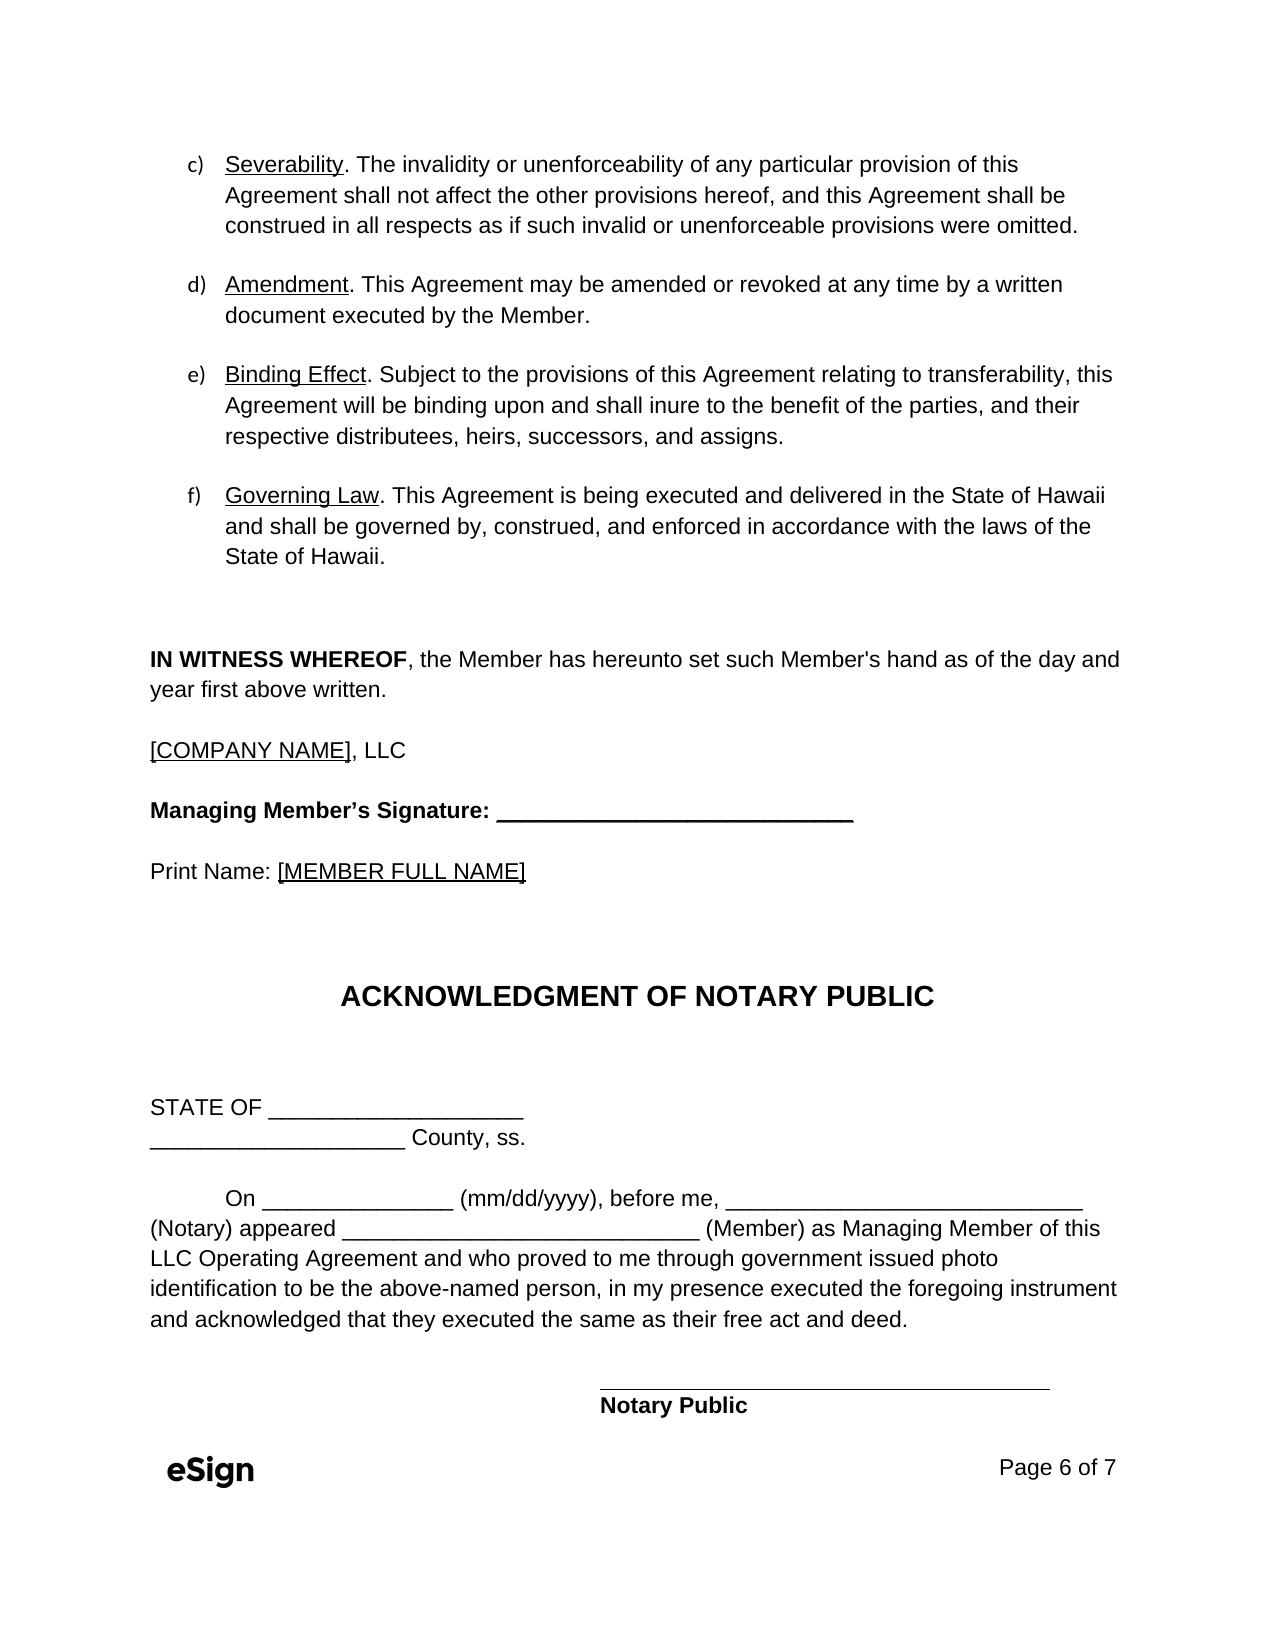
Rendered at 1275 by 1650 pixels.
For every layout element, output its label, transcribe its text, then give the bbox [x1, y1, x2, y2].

subtitle Print Name: [MEMBER FULL NAME] [150, 858, 1125, 884]
text IN WITNESS WHEREOF, the Member has hereunto set such Member's hand as of the day and year first above written. [150, 646, 1125, 703]
text ____________________ County, ss. [150, 1124, 1125, 1151]
subtitle Notary Public [150, 1392, 1125, 1419]
list Binding Effect. Subject to the provisions of this Agreement relating to transferability, this Agreement will be binding upon and shall inure to the benefit of the parties, and their respective distributees, heirs, successors, and assigns. [187, 361, 1125, 449]
list Amendment. This Agreement may be amended or revoked at any time by a written document executed by the Member. [187, 270, 1125, 329]
list Governing Law. This Agreement is being executed and delivered in the State of Hawaii and shall be governed by, construed, and enforced in accordance with the laws of the State of Hawaii. [187, 481, 1125, 569]
subtitle STATE OF ____________________ [150, 1094, 1125, 1121]
text [COMPANY NAME], LLC [150, 737, 1125, 763]
text On _______________ (mm/dd/yyyy), before me, ____________________________ (Notary) appeared ____________________________ (Member) as Managing Member of this LLC Operating Agreement and who proved to me through government issued photo identification to be the above-named person, in my presence executed the foregoing instrument and acknowledged that they executed the same as their free act and deed. [150, 1185, 1125, 1332]
subtitle ACKNOWLEDGMENT OF NOTARY PUBLIC [150, 978, 1125, 1012]
subtitle Managing Member’s Signature: ____________________________ [150, 797, 1125, 824]
list Severability. The invalidity or unenforceability of any particular provision of this Agreement shall not affect the other provisions hereof, and this Agreement shall be construed in all respects as if such invalid or unenforceable provisions were omitted. [187, 150, 1125, 238]
